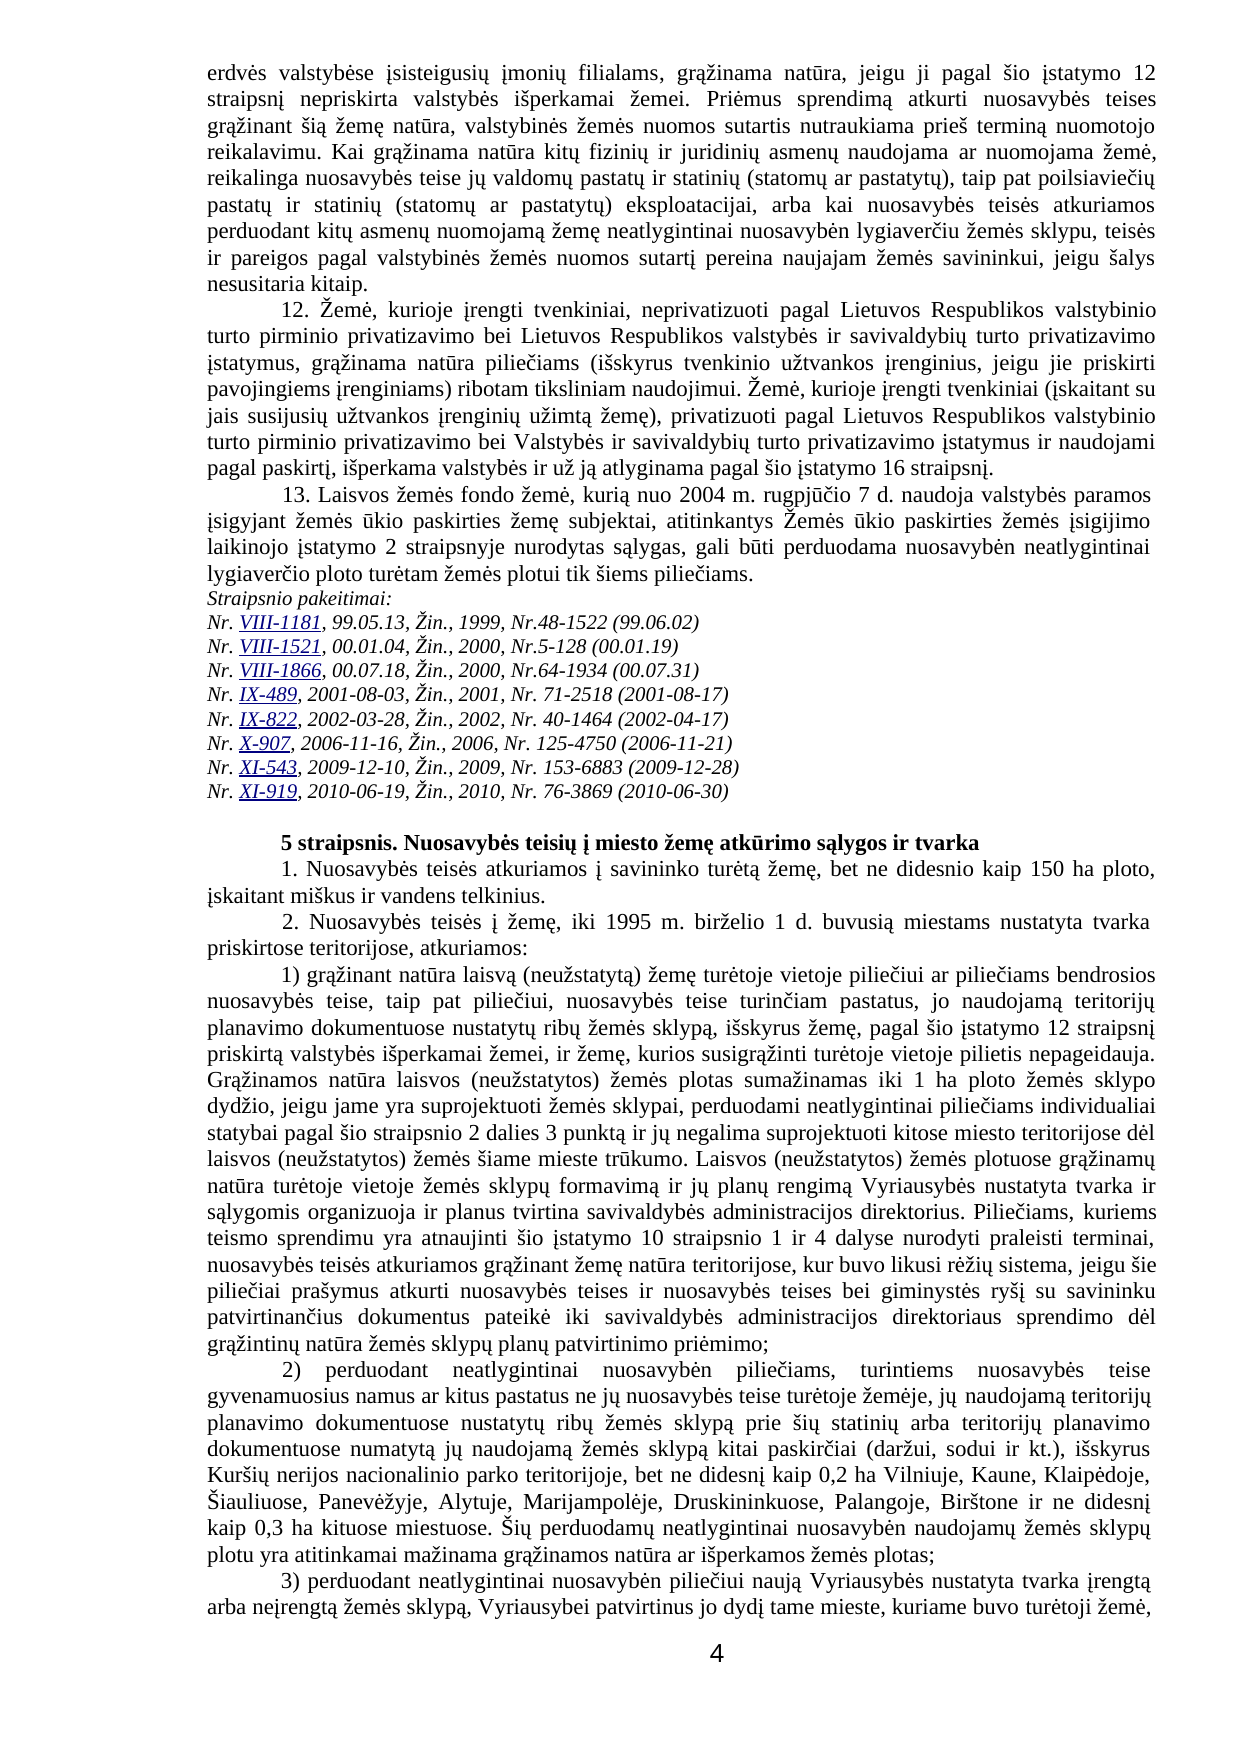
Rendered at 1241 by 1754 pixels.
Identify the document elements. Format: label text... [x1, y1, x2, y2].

text 13. Laisvos žemės fondo žemė, kurią nuo 2004 m. rugpjūčio 7 d. naudoja valstybės paramos įsigyjant žemės ūkio paskirties žemę subjektai, atitinkantys Žemės ūkio paskirties žemės įsigijimo laikinojo įstatymo 2 straipsnyje nurodytas sąlygas, gali būti perduodama nuosavybėn neatlygintinai lygiaverčio ploto turėtam žemės plotui tik šiems piliečiams. [207, 481, 1152, 586]
text 12. Žemė, kurioje įrengti tvenkiniai, neprivatizuoti pagal Lietuvos Respublikos valstybinio turto pirminio privatizavimo bei Lietuvos Respublikos valstybės ir savivaldybių turto privatizavimo įstatymus, grąžinama natūra piliečiams (išskyrus tvenkinio užtvankos įrenginius, jeigu jie priskirti pavojingiems įrenginiams) ribotam tiksliniam naudojimui. Žemė, kurioje įrengti tvenkiniai (įskaitant su jais susijusių užtvankos įrenginių užimtą žemę), privatizuoti pagal Lietuvos Respublikos valstybinio turto pirminio privatizavimo bei Valstybės ir savivaldybių turto privatizavimo įstatymus ir naudojami pagal paskirtį, išperkama valstybės ir už ją atlyginama pagal šio įstatymo 16 straipsnį. [207, 296, 1157, 481]
text 2) perduodant neatlygintinai nuosavybėn piliečiams, turintiems nuosavybės teise gyvenamuosius namus ar kitus pastatus ne jų nuosavybės teise turėtoje žemėje, jų naudojamą teritorijų planavimo dokumentuose nustatytų ribų žemės sklypą prie šių statinių arba teritorijų planavimo dokumentuose numatytą jų naudojamą žemės sklypą kitai paskirčiai (daržui, sodui ir kt.), išskyrus Kuršių nerijos nacionalinio parko teritorijoje, bet ne didesnį kaip 0,2 ha Vilniuje, Kaune, Klaipėdoje, Šiauliuose, Panevėžyje, Alytuje, Marijampolėje, Druskininkuose, Palangoje, Birštone ir ne didesnį kaip 0,3 ha kituose miestuose. Šių perduodamų neatlygintinai nuosavybėn naudojamų žemės sklypų plotu yra atitinkamai mažinama grąžinamos natūra ar išperkamos žemės plotas; [207, 1356, 1152, 1567]
text Nr. IX-822, 2002-03-28, Žin., 2002, Nr. 40-1464 (2002-04-17) [207, 706, 1152, 731]
text Nr. VIII-1866, 00.07.18, Žin., 2000, Nr.64-1934 (00.07.31) [207, 658, 1152, 682]
text Nr. X-907, 2006-11-16, Žin., 2006, Nr. 125-4750 (2006-11-21) [207, 731, 1152, 754]
text 2. Nuosavybės teisės į žemę, iki 1995 m. birželio 1 d. buvusią miestams nustatyta tvarka priskirtose teritorijose, atkuriamos: [207, 908, 1152, 961]
text Nr. IX-489, 2001-08-03, Žin., 2001, Nr. 71-2518 (2001-08-17) [207, 682, 1152, 706]
text 3) perduodant neatlygintinai nuosavybėn piliečiui naują Vyriausybės nustatyta tvarka įrengtą arba neįrengtą žemės sklypą, Vyriausybei patvirtinus jo dydį tame mieste, kuriame buvo turėtoji žemė, [207, 1567, 1152, 1620]
text 1) grąžinant natūra laisvą (neužstatytą) žemę turėtoje vietoje piliečiui ar piliečiams bendrosios nuosavybės teise, taip pat piliečiui, nuosavybės teise turinčiam pastatus, jo naudojamą teritorijų planavimo dokumentuose nustatytų ribų žemės sklypą, išskyrus žemę, pagal šio įstatymo 12 straipsnį priskirtą valstybės išperkamai žemei, ir žemę, kurios susigrąžinti turėtoje vietoje pilietis nepageidauja. Grąžinamos natūra laisvos (neužstatytos) žemės plotas sumažinamas iki 1 ha ploto žemės sklypo dydžio, jeigu jame yra suprojektuoti žemės sklypai, perduodami neatlygintinai piliečiams individualiai statybai pagal šio straipsnio 2 dalies 3 punktą ir jų negalima suprojektuoti kitose miesto teritorijose dėl laisvos (neužstatytos) žemės šiame mieste trūkumo. Laisvos (neužstatytos) žemės plotuose grąžinamų natūra turėtoje vietoje žemės sklypų formavimą ir jų planų rengimą Vyriausybės nustatyta tvarka ir sąlygomis organizuoja ir planus tvirtina savivaldybės administracijos direktorius. Piliečiams, kuriems teismo sprendimu yra atnaujinti šio įstatymo 10 straipsnio 1 ir 4 dalyse nurodyti praleisti terminai, nuosavybės teisės atkuriamos grąžinant žemę natūra teritorijose, kur buvo likusi rėžių sistema, jeigu šie piliečiai prašymus atkurti nuosavybės teises ir nuosavybės teises bei giminystės ryšį su savininku patvirtinančius dokumentus pateikė iki savivaldybės administracijos direktoriaus sprendimo dėl grąžintinų natūra žemės sklypų planų patvirtinimo priėmimo; [207, 961, 1157, 1356]
text 5 straipsnis. Nuosavybės teisių į miesto žemę atkūrimo sąlygos ir tvarka [207, 829, 1157, 855]
text Nr. VIII-1521, 00.01.04, Žin., 2000, Nr.5-128 (00.01.19) [207, 634, 1152, 658]
text erdvės valstybėse įsisteigusių įmonių filialams, grąžinama natūra, jeigu ji pagal šio įstatymo 12 straipsnį nepriskirta valstybės išperkamai žemei. Priėmus sprendimą atkurti nuosavybės teises grąžinant šią žemę natūra, valstybinės žemės nuomos sutartis nutraukiama prieš terminą nuomotojo reikalavimu. Kai grąžinama natūra kitų fizinių ir juridinių asmenų naudojama ar nuomojama žemė, reikalinga nuosavybės teise jų valdomų pastatų ir statinių (statomų ar pastatytų), taip pat poilsiaviečių pastatų ir statinių (statomų ar pastatytų) eksploatacijai, arba kai nuosavybės teisės atkuriamos perduodant kitų asmenų nuomojamą žemę neatlygintinai nuosavybėn lygiaverčiu žemės sklypu, teisės ir pareigos pagal valstybinės žemės nuomos sutartį pereina naujajam žemės savininkui, jeigu šalys nesusitaria kitaip. [207, 59, 1157, 296]
text Nr. XI-919, 2010-06-19, Žin., 2010, Nr. 76-3869 (2010-06-30) [207, 779, 1152, 803]
text Nr. XI-543, 2009-12-10, Žin., 2009, Nr. 153-6883 (2009-12-28) [207, 754, 1152, 779]
text 1. Nuosavybės teisės atkuriamos į savininko turėtą žemę, bet ne didesnio kaip 150 ha ploto, įskaitant miškus ir vandens telkinius. [207, 855, 1157, 908]
text Nr. VIII-1181, 99.05.13, Žin., 1999, Nr.48-1522 (99.06.02) [207, 610, 1152, 634]
text Straipsnio pakeitimai: [207, 586, 1157, 610]
